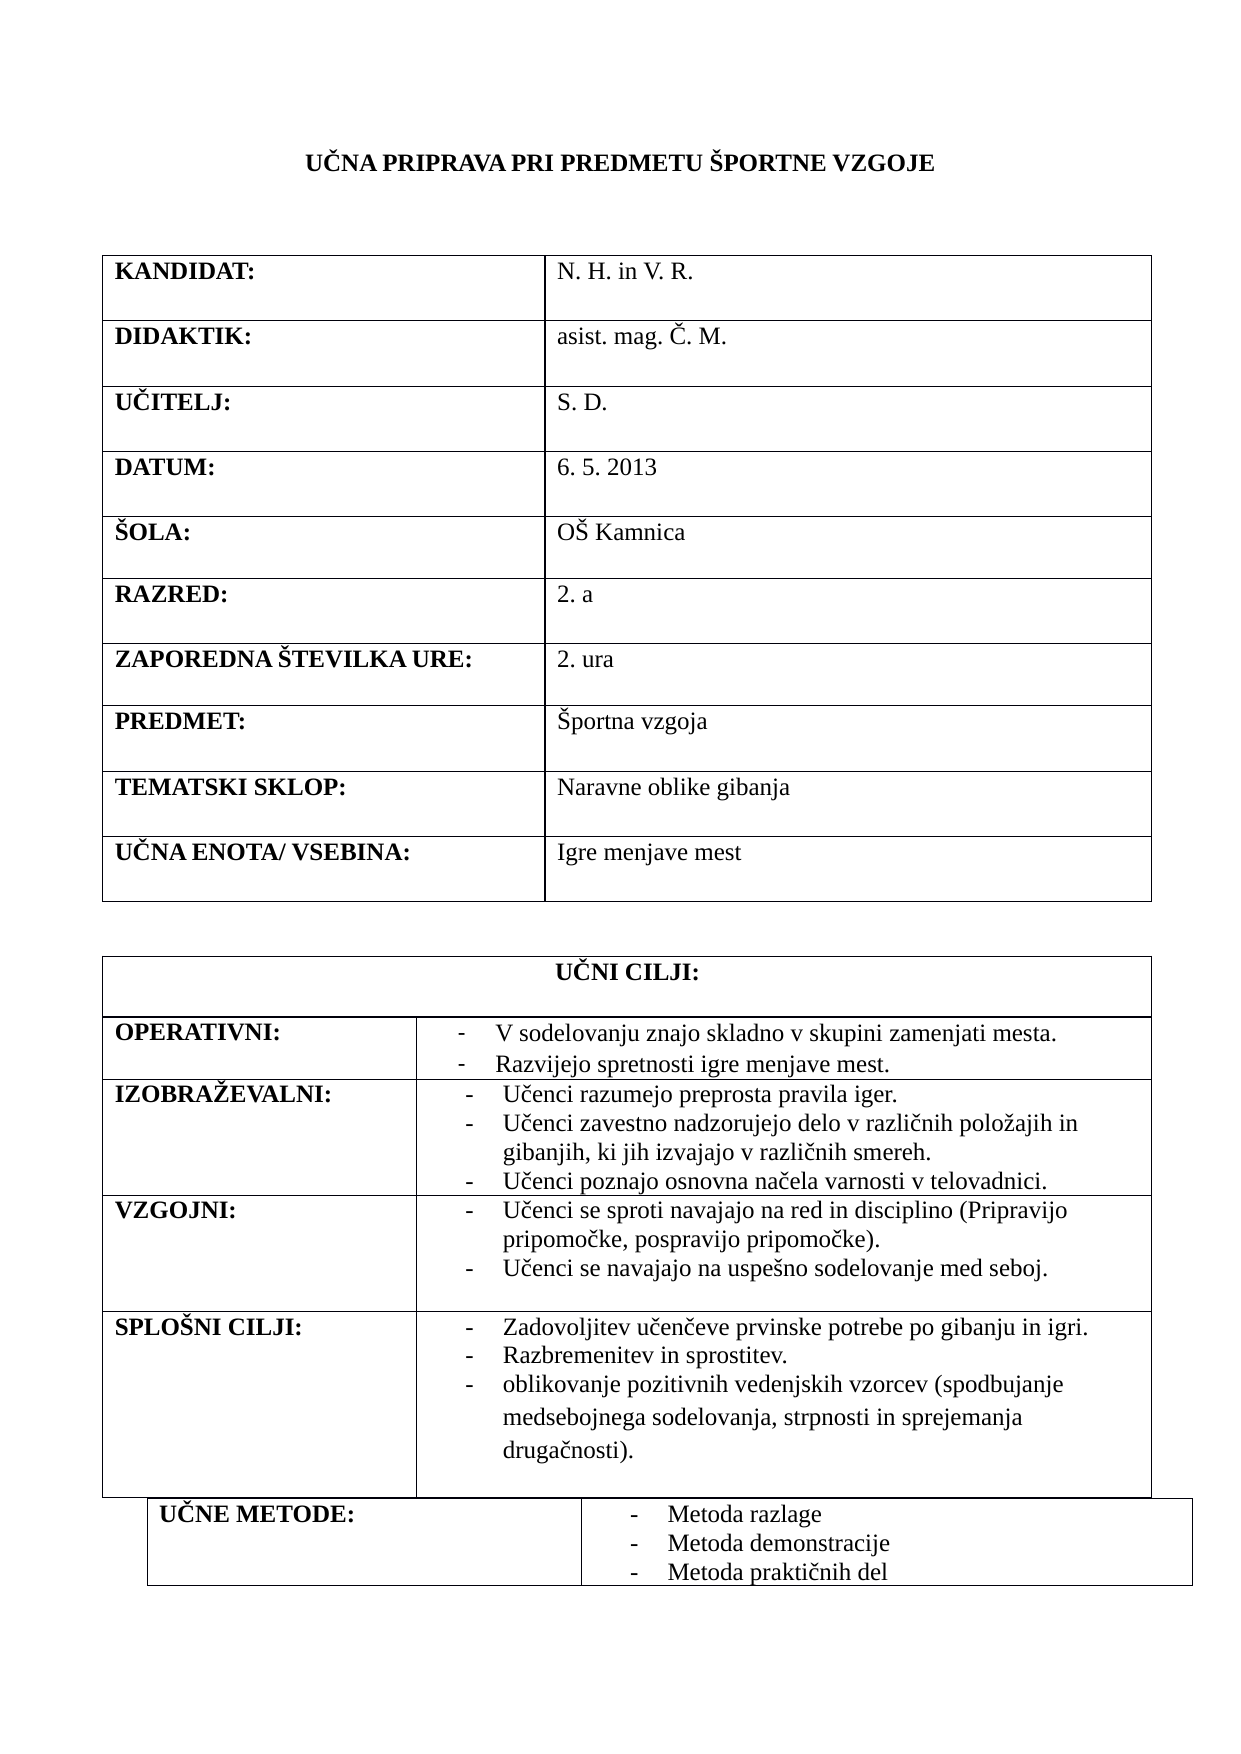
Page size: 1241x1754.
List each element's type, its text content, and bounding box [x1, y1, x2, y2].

table_cell OPERATIVNI: [103, 1018, 416, 1078]
table_cell S. D. [546, 387, 1151, 451]
table_cell Naravne oblike gibanja [546, 772, 1151, 836]
table_cell PREDMET: [103, 706, 544, 771]
table_cell DIDAKTIK: [103, 321, 544, 386]
table_cell RAZRED: [103, 579, 544, 643]
table_cell SPLOŠNI CILJI: [103, 1312, 416, 1497]
table_cell DATUM: [103, 452, 544, 516]
table_cell 6. 5. 2013 [546, 452, 1151, 516]
table_cell TEMATSKI SKLOP: [103, 772, 544, 836]
text UČNA PRIPRAVA PRI PREDMETU ŠPORTNE VZGOJE [148, 148, 1093, 176]
table_cell 2. a [546, 579, 1151, 643]
table_cell Učenci razumejo preprosta pravila iger. Učenci zavestno nadzorujejo delo v različnih položajih in gibanjih, ki jih izvajajo v različnih smereh. Učenci poznajo osnovna načela varnosti v telovadnici. [417, 1080, 1151, 1194]
table_cell Igre menjave mest [546, 837, 1151, 901]
table_cell 2. ura [546, 644, 1151, 705]
table_cell VZGOJNI: [103, 1196, 416, 1311]
table_cell Zadovoljitev učenčeve prvinske potrebe po gibanju in igri. Razbremenitev in sprostitev. oblikovanje pozitivnih vedenjskih vzorcev (spodbujanje medsebojnega sodelovanja, strpnosti in sprejemanja drugačnosti). [417, 1312, 1151, 1497]
table_header UČNE METODE: [148, 1499, 581, 1585]
table_cell IZOBRAŽEVALNI: [103, 1080, 416, 1194]
table_header N. H. in V. R. [546, 256, 1151, 320]
table_cell ZAPOREDNA ŠTEVILKA URE: [103, 644, 544, 705]
table_cell asist. mag. Č. M. [546, 321, 1151, 386]
table_cell V sodelovanju znajo skladno v skupini zamenjati mesta. Razvijejo spretnosti igre menjave mest. [417, 1018, 1151, 1078]
table_cell UČNA ENOTA/ VSEBINA: [103, 837, 544, 901]
table_header KANDIDAT: [103, 256, 544, 320]
table_cell ŠOLA: [103, 517, 544, 578]
table_cell OŠ Kamnica [546, 517, 1151, 578]
table_cell Učenci se sproti navajajo na red in disciplino (Pripravijo pripomočke, pospravijo pripomočke). Učenci se navajajo na uspešno sodelovanje med seboj. [417, 1196, 1151, 1311]
table_cell Športna vzgoja [546, 706, 1151, 771]
table_cell UČITELJ: [103, 387, 544, 451]
table_header Metoda razlage Metoda demonstracije Metoda praktičnih del [582, 1499, 1192, 1585]
table_header UČNI CILJI: [103, 957, 1151, 1016]
